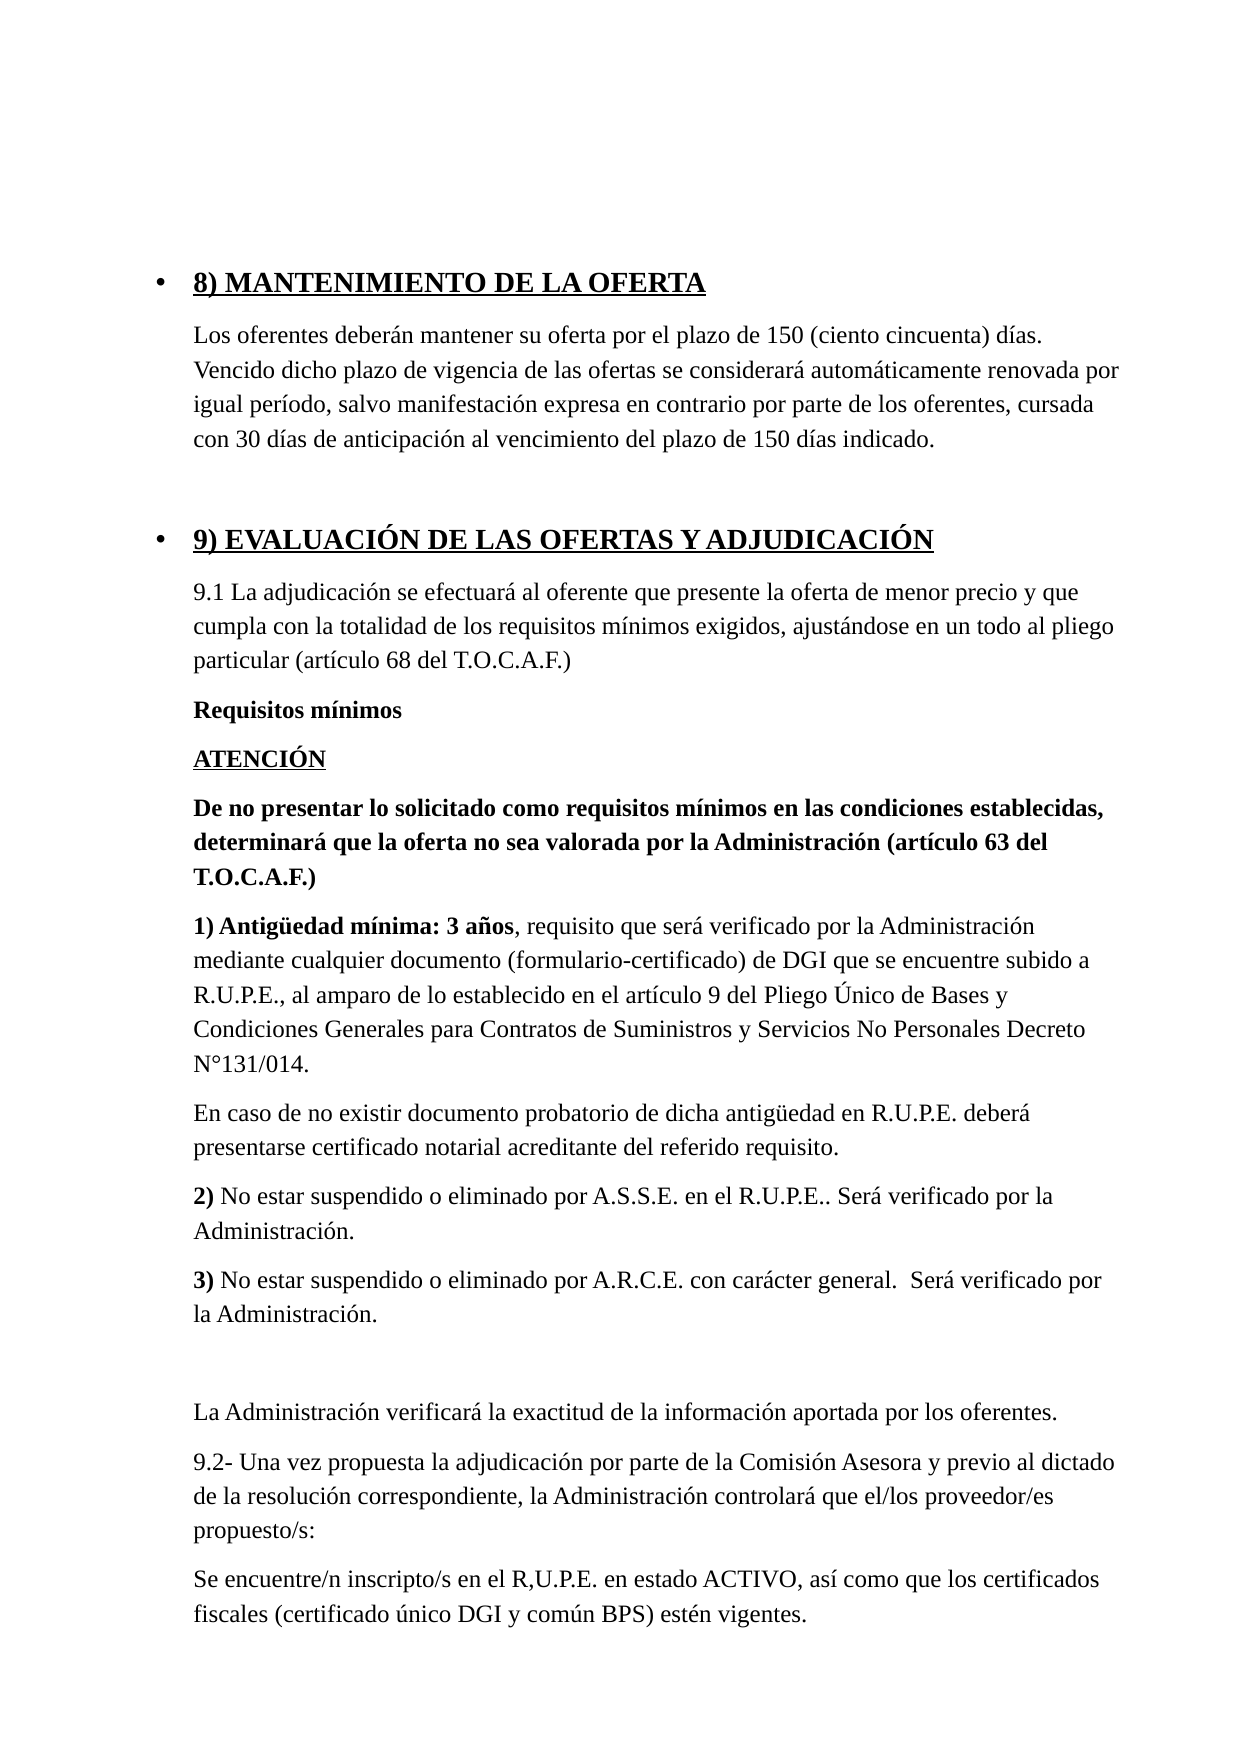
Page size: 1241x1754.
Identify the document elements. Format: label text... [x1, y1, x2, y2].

list Requisitos mínimos [156, 695, 1122, 723]
list De no presentar lo solicitado como requisitos mínimos en las condiciones establecidas, determinará que la oferta no sea valorada por la Administración (artículo 63 del T.O.C.A.F.) [156, 793, 1122, 891]
list 9.1 La adjudicación se efectuará al oferente que presente la oferta de menor precio y que cumpla con la totalidad de los requisitos mínimos exigidos, ajustándose en un todo al pliego particular (artículo 68 del T.O.C.A.F.) [156, 577, 1122, 674]
list En caso de no existir documento probatorio de dicha antigüedad en R.U.P.E. deberá presentarse certificado notarial acreditante del referido requisito. [156, 1098, 1122, 1161]
list Se encuentre/n inscripto/s en el R,U.P.E. en estado ACTIVO, así como que los certificados fiscales (certificado único DGI y común BPS) estén vigentes. [156, 1564, 1122, 1628]
list 2) No estar suspendido o eliminado por A.S.S.E. en el R.U.P.E.. Será verificado por la Administración. [156, 1181, 1122, 1244]
list 8) MANTENIMIENTO DE LA OFERTA [156, 265, 1122, 299]
list 1) Antigüedad mínima: 3 años, requisito que será verificado por la Administración mediante cualquier documento (formulario-certificado) de DGI que se encuentre subido a R.U.P.E., al amparo de lo establecido en el artículo 9 del Pliego Único de Bases y Condiciones Generales para Contratos de Suministros y Servicios No Personales Decreto N°131/014. [156, 911, 1122, 1077]
list ATENCIÓN [156, 744, 1122, 772]
list 3) No estar suspendido o eliminado por A.R.C.E. con carácter general. Será verificado por la Administración. [156, 1265, 1122, 1328]
list 9) EVALUACIÓN DE LAS OFERTAS Y ADJUDICACIÓN [156, 522, 1122, 555]
list Los oferentes deberán mantener su oferta por el plazo de 150 (ciento cincuenta) días. Vencido dicho plazo de vigencia de las ofertas se considerará automáticamente renovada por igual período, salvo manifestación expresa en contrario por parte de los oferentes, cursada con 30 días de anticipación al vencimiento del plazo de 150 días indicado. [156, 320, 1122, 452]
list 9.2- Una vez propuesta la adjudicación por parte de la Comisión Asesora y previo al dictado de la resolución correspondiente, la Administración controlará que el/los proveedor/es propuesto/s: [156, 1447, 1122, 1544]
list La Administración verificará la exactitud de la información aportada por los oferentes. [156, 1397, 1122, 1426]
